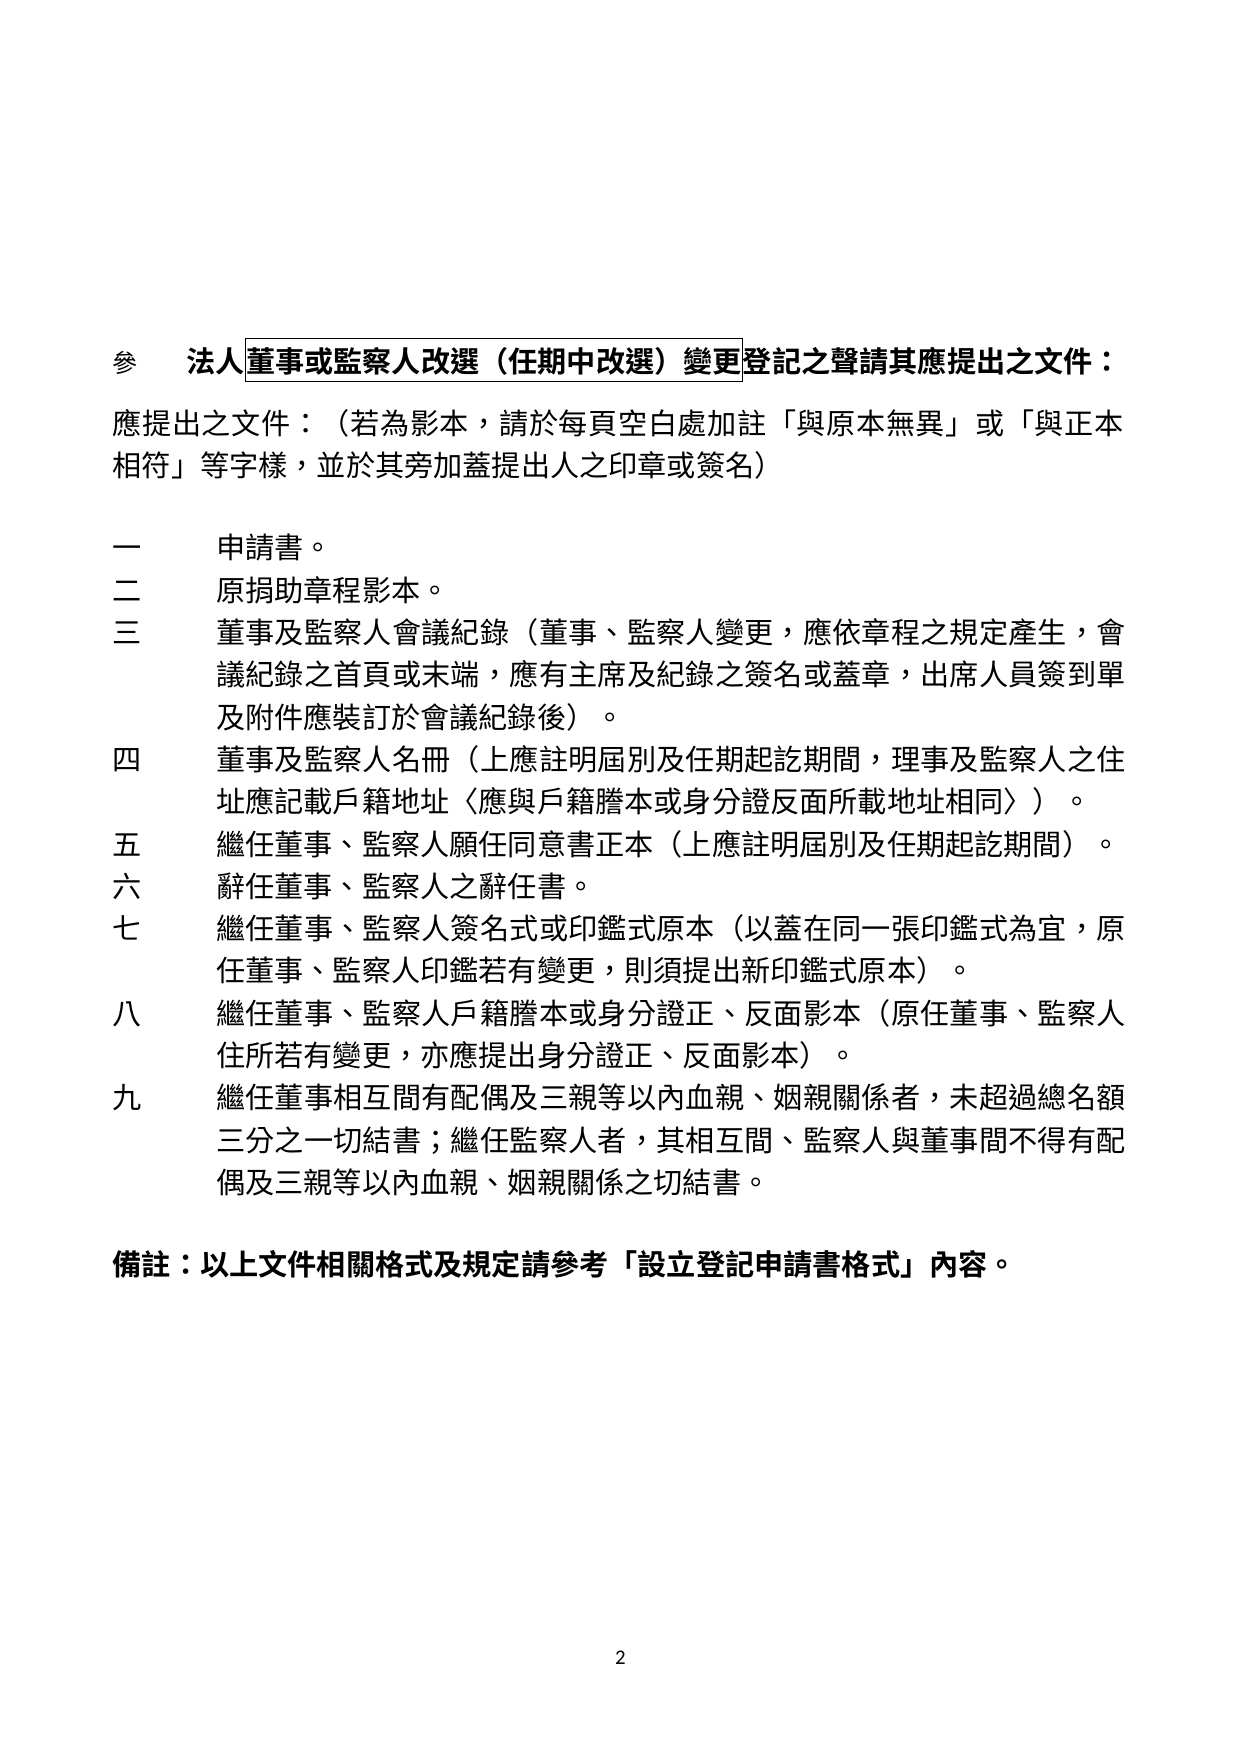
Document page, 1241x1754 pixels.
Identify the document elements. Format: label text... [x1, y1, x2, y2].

list 繼任董事、監察人簽名式或印鑑式原本（以蓋在同一張印鑑式為宜，原任董事、監察人印鑑若有變更，則須提出新印鑑式原本）。 [112, 906, 1128, 990]
list 法人董事或監察人改選（任期中改選）變更登記之聲請其應提出之文件： [246, 339, 742, 381]
text 應提出之文件：（若為影本，請於每頁空白處加註「與原本無異」或「與正本相符」等字樣，並於其旁加蓋提出人之印章或簽名） [112, 401, 1128, 485]
list 董事及監察人名冊（上應註明屆別及任期起訖期間，理事及監察人之住址應記載戶籍地址〈應與戶籍謄本或身分證反面所載地址相同〉）。 [112, 736, 1128, 821]
list 繼任董事相互間有配偶及三親等以內血親、姻親關係者，未超過總名額三分之一切結書；繼任監察人者，其相互間、監察人與董事間不得有配偶及三親等以內血親、姻親關係之切結書。 [112, 1075, 1128, 1202]
list 董事及監察人會議紀錄（董事、監察人變更，應依章程之規定產生，會議紀錄之首頁或末端，應有主席及紀錄之簽名或蓋章，出席人員簽到單及附件應裝訂於會議紀錄後）。 [112, 609, 1128, 736]
list 繼任董事、監察人願任同意書正本（上應註明屆別及任期起訖期間）。 [112, 821, 1128, 863]
list 原捐助章程影本。 [112, 567, 1128, 609]
list 辭任董事、監察人之辭任書。 [112, 863, 1128, 906]
text 備註：以上文件相關格式及規定請參考「設立登記申請書格式」內容。 [112, 1241, 1128, 1284]
list 法人董事或監察人改選（任期中改選）變更登記之聲請其應提出之文件： [743, 338, 1128, 382]
list 申請書。 [112, 525, 1128, 567]
list 繼任董事、監察人戶籍謄本或身分證正、反面影本（原任董事、監察人住所若有變更，亦應提出身分證正、反面影本）。 [112, 990, 1128, 1075]
list 法人董事或監察人改選（任期中改選）變更登記之聲請其應提出之文件： [112, 338, 245, 382]
